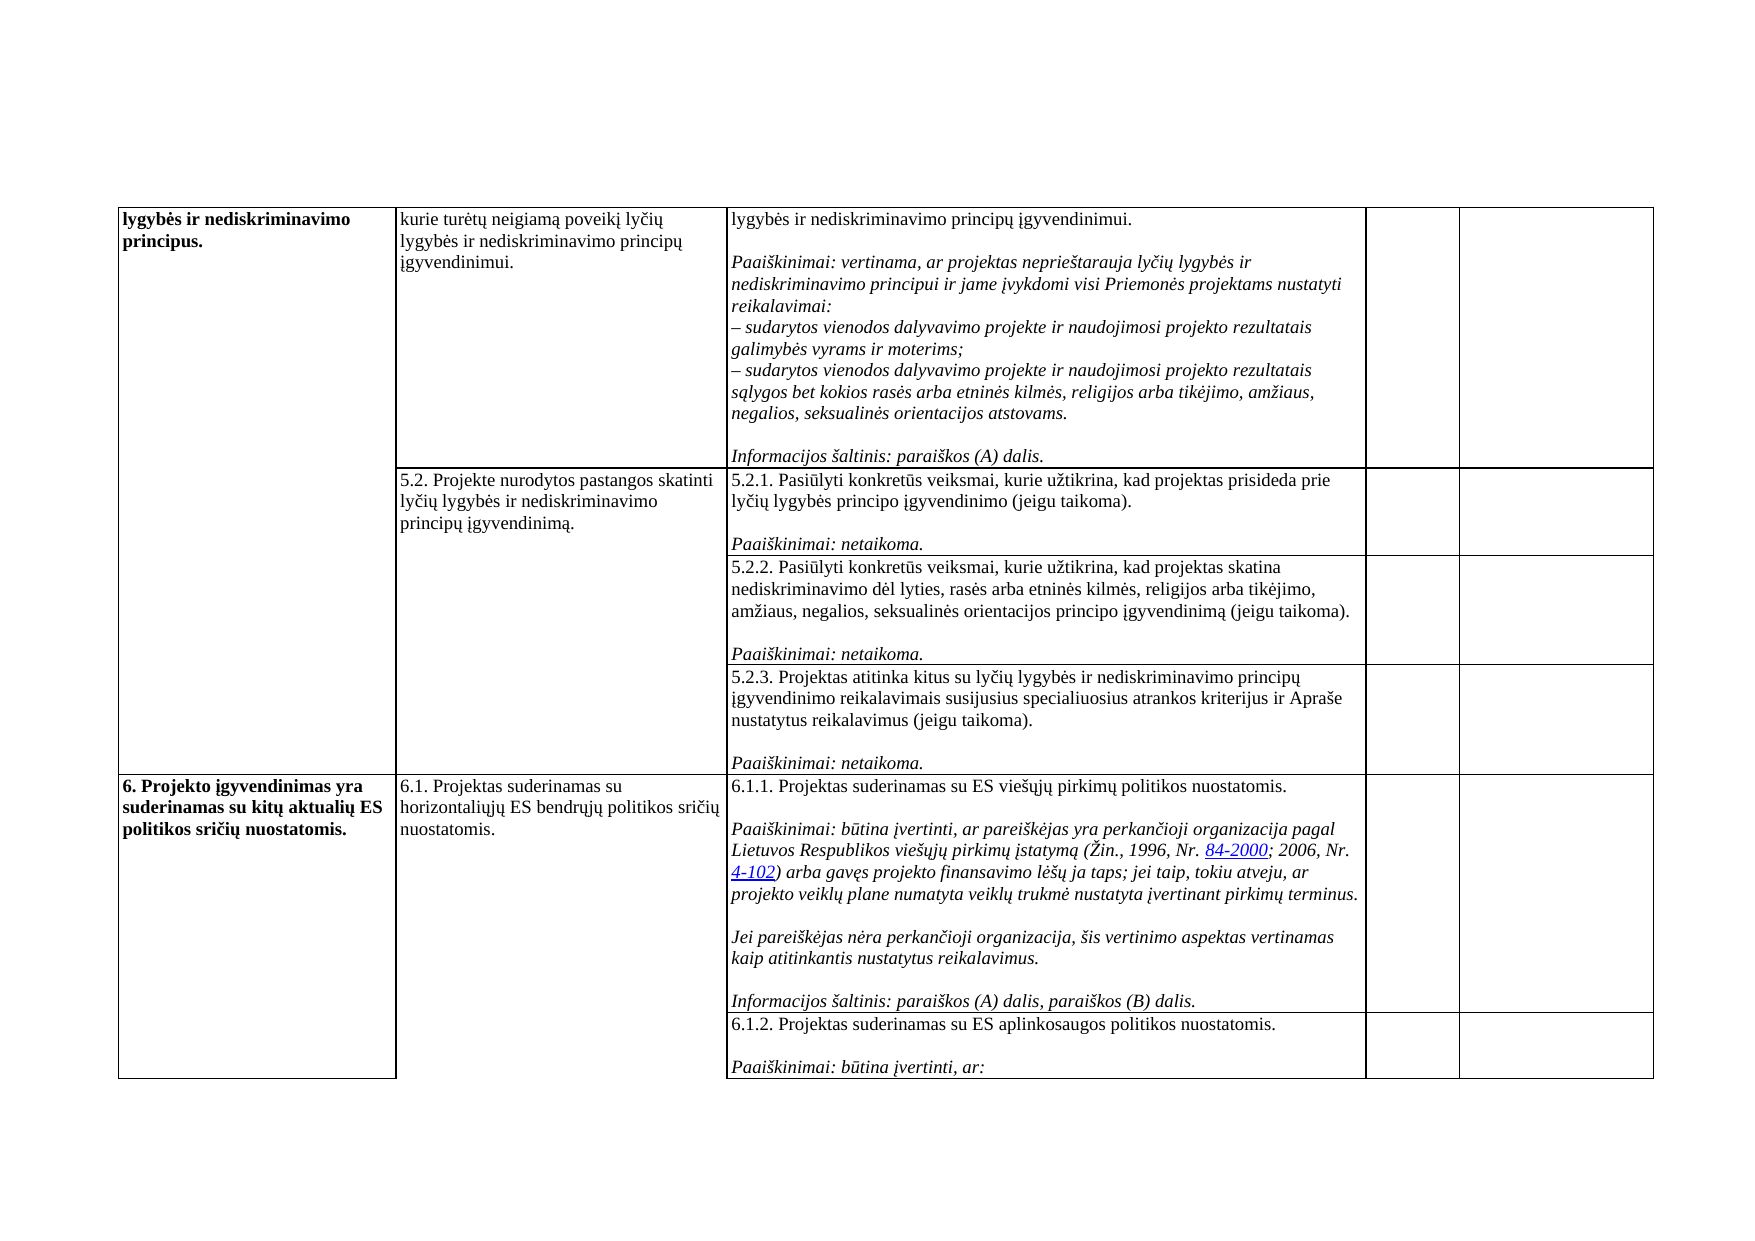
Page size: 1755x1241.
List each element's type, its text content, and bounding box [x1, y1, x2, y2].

table_cell 6.1.1. Projektas suderinamas su ES viešųjų pirkimų politikos nuostatomis. Paaiškinimai: būtina įvertinti, ar pareiškėjas yra perkančioji organizacija pagal Lietuvos Respublikos viešųjų pirkimų įstatymą (Žin., 1996, Nr. 84-2000; 2006, Nr. 4-102) arba gavęs projekto finansavimo lėšų ja taps; jei taip, tokiu atveju, ar projekto veiklų plane numatyta veiklų trukmė nustatyta įvertinant pirkimų terminus. Jei pareiškėjas nėra perkančioji organizacija, šis vertinimo aspektas vertinamas kaip atitinkantis nustatytus reikalavimus. Informacijos šaltinis: paraiškos (A) dalis, paraiškos (B) dalis. [728, 775, 1365, 1012]
table_cell [1460, 775, 1653, 1012]
table_cell [1367, 556, 1459, 664]
table_cell 5.2.3. Projektas atitinka kitus su lyčių lygybės ir nediskriminavimo principų įgyvendinimo reikalavimais susijusius specialiuosius atrankos kriterijus ir Apraše nustatytus reikalavimus (jeigu taikoma). Paaiškinimai: netaikoma. [728, 665, 1365, 773]
table_cell 5.2.1. Pasiūlyti konkretūs veiksmai, kurie užtikrina, kad projektas prisideda prie lyčių lygybės principo įgyvendinimo (jeigu taikoma). Paaiškinimai: netaikoma. [728, 469, 1365, 555]
table_cell [1367, 208, 1459, 467]
table_cell [1460, 556, 1653, 664]
table_cell [1367, 665, 1459, 773]
table_cell 6.1.2. Projektas suderinamas su ES aplinkosaugos politikos nuostatomis. Paaiškinimai: būtina įvertinti, ar: [728, 1013, 1365, 1077]
table_cell [1460, 469, 1653, 555]
table_cell 6.1. Projektas suderinamas su horizontaliųjų ES bendrųjų politikos sričių nuostatomis. [397, 775, 726, 1077]
table_cell lygybės ir nediskriminavimo principus. [119, 208, 395, 773]
table_cell [1367, 1013, 1459, 1077]
table_cell [1460, 665, 1653, 773]
table_cell lygybės ir nediskriminavimo principų įgyvendinimui. Paaiškinimai: vertinama, ar projektas neprieštarauja lyčių lygybės ir nediskriminavimo principui ir jame įvykdomi visi Priemonės projektams nustatyti reikalavimai: – sudarytos vienodos dalyvavimo projekte ir naudojimosi projekto rezultatais galimybės vyrams ir moterims; – sudarytos vienodos dalyvavimo projekte ir naudojimosi projekto rezultatais sąlygos bet kokios rasės arba etninės kilmės, religijos arba tikėjimo, amžiaus, negalios, seksualinės orientacijos atstovams. Informacijos šaltinis: paraiškos (A) dalis. [728, 208, 1365, 467]
table_cell 6. Projekto įgyvendinimas yra suderinamas su kitų aktualių ES politikos sričių nuostatomis. [119, 775, 395, 1077]
table_cell [1460, 208, 1653, 467]
table_cell 5.2.2. Pasiūlyti konkretūs veiksmai, kurie užtikrina, kad projektas skatina nediskriminavimo dėl lyties, rasės arba etninės kilmės, religijos arba tikėjimo, amžiaus, negalios, seksualinės orientacijos principo įgyvendinimą (jeigu taikoma). Paaiškinimai: netaikoma. [728, 556, 1365, 664]
table_cell 5.2. Projekte nurodytos pastangos skatinti lyčių lygybės ir nediskriminavimo principų įgyvendinimą. [397, 469, 726, 773]
table_cell [1367, 469, 1459, 555]
table_cell [1367, 775, 1459, 1012]
table_cell kurie turėtų neigiamą poveikį lyčių lygybės ir nediskriminavimo principų įgyvendinimui. [397, 208, 726, 467]
table_cell [1460, 1013, 1653, 1077]
